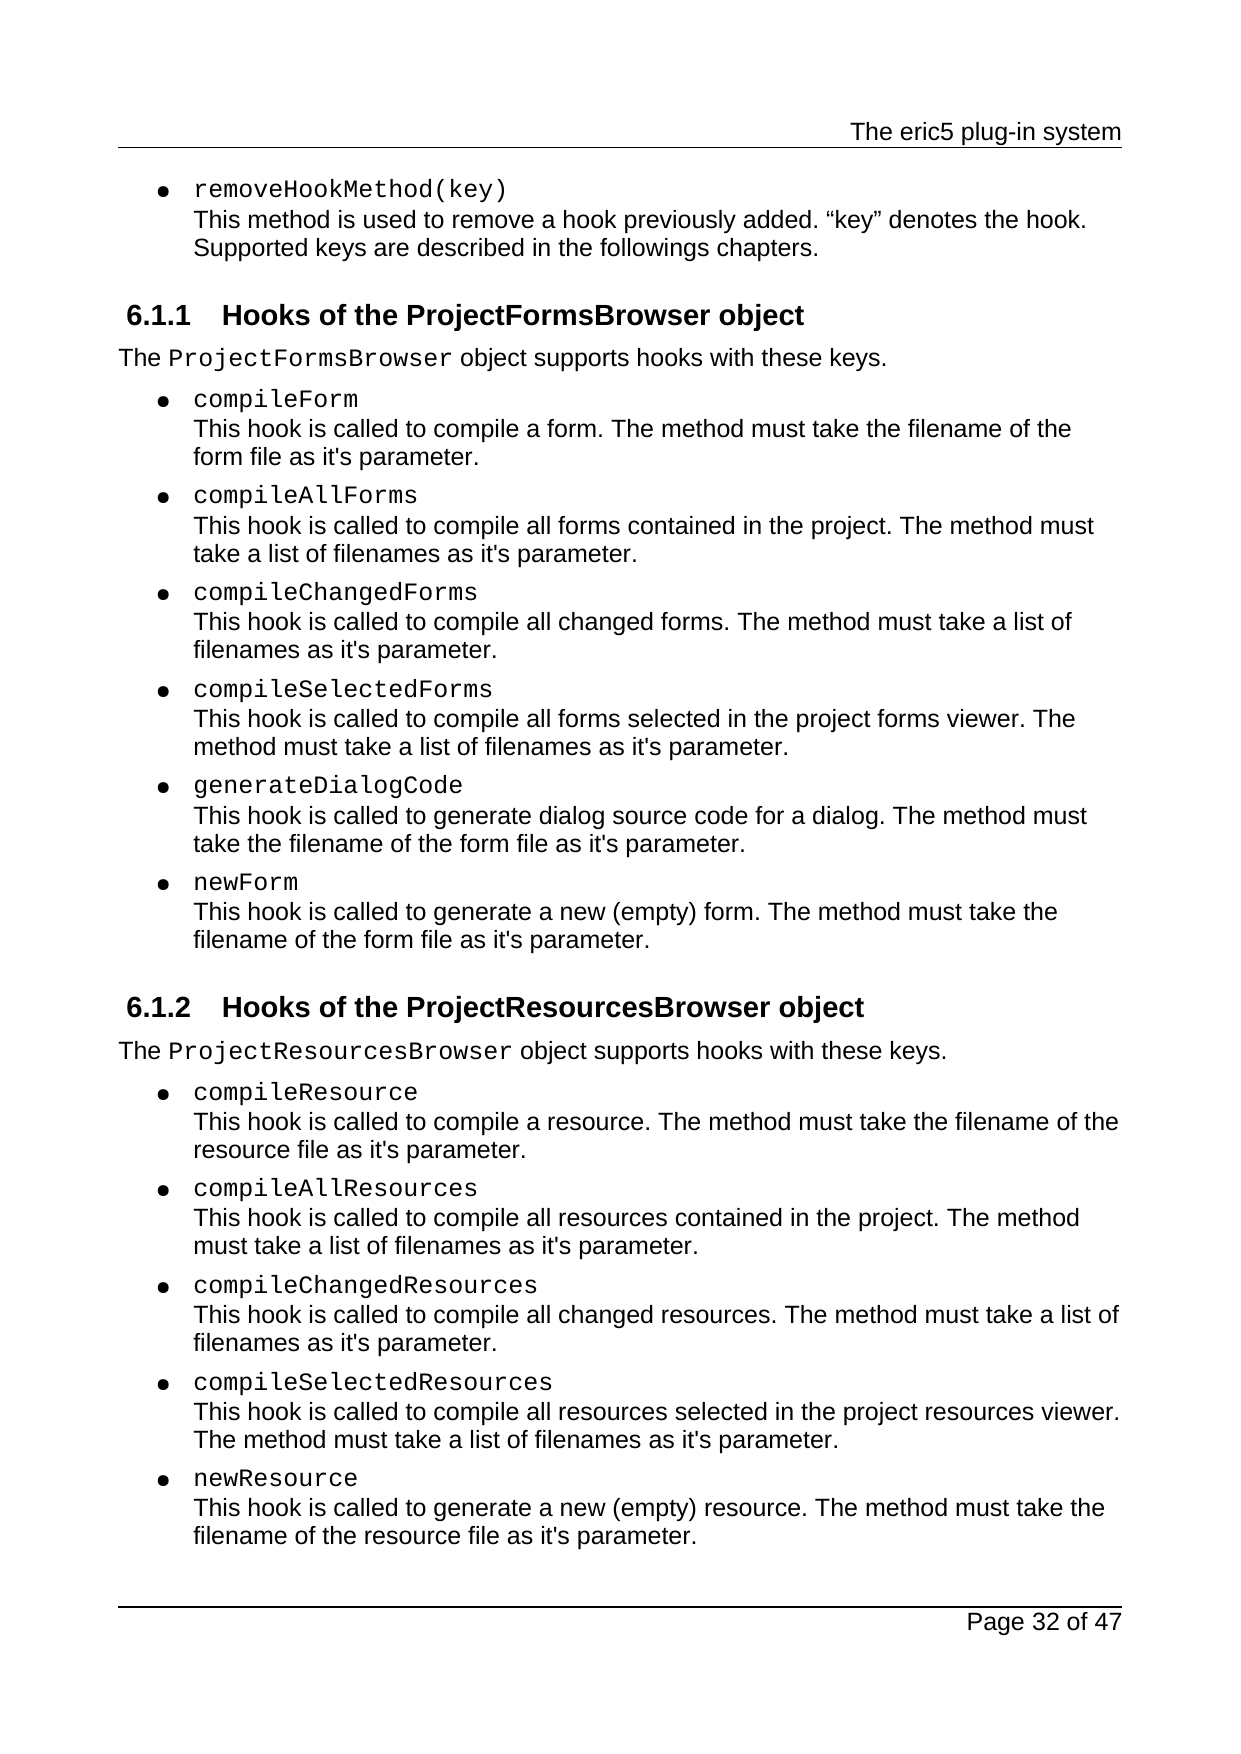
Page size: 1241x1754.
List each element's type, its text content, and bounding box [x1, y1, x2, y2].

list compileAllResources This hook is called to compile all resources contained in the project. The method must take a list of filenames as it's parameter. [156, 1176, 1122, 1260]
list compileChangedResources This hook is called to compile all changed resources. The method must take a list of filenames as it's parameter. [156, 1272, 1122, 1357]
text The ProjectFormsBrowser object supports hooks with these keys. [118, 344, 1122, 374]
list compileChangedForms This hook is called to compile all changed forms. The method must take a list of filenames as it's parameter. [156, 580, 1122, 664]
list compileSelectedForms This hook is called to compile all forms selected in the project forms viewer. The method must take a list of filenames as it's parameter. [156, 676, 1122, 761]
list newForm This hook is called to generate a new (empty) form. The method must take the filename of the form file as it's parameter. [156, 870, 1122, 954]
text The ProjectResourcesBrowser object supports hooks with these keys. [118, 1037, 1122, 1067]
list compileSelectedResources This hook is called to compile all resources selected in the project resources viewer. The method must take a list of filenames as it's parameter. [156, 1369, 1122, 1453]
list compileResource This hook is called to compile a resource. The method must take the filename of the resource file as it's parameter. [156, 1079, 1122, 1163]
list compileForm This hook is called to compile a form. The method must take the filename of the form file as it's parameter. [156, 386, 1122, 471]
list newResource This hook is called to generate a new (empty) resource. The method must take the filename of the resource file as it's parameter. [156, 1466, 1122, 1550]
subtitle Hooks of the ProjectResourcesBrowser object [118, 991, 1122, 1024]
list generateDialogCode This hook is called to generate dialog source code for a dialog. The method must take the filename of the form file as it's parameter. [156, 773, 1122, 857]
list compileAllForms This hook is called to compile all forms contained in the project. The method must take a list of filenames as it's parameter. [156, 483, 1122, 567]
subtitle Hooks of the ProjectFormsBrowser object [118, 299, 1122, 331]
list removeHookMethod(key) This method is used to remove a hook previously added. “key” denotes the hook. Supported keys are described in the followings chapters. [156, 177, 1122, 261]
